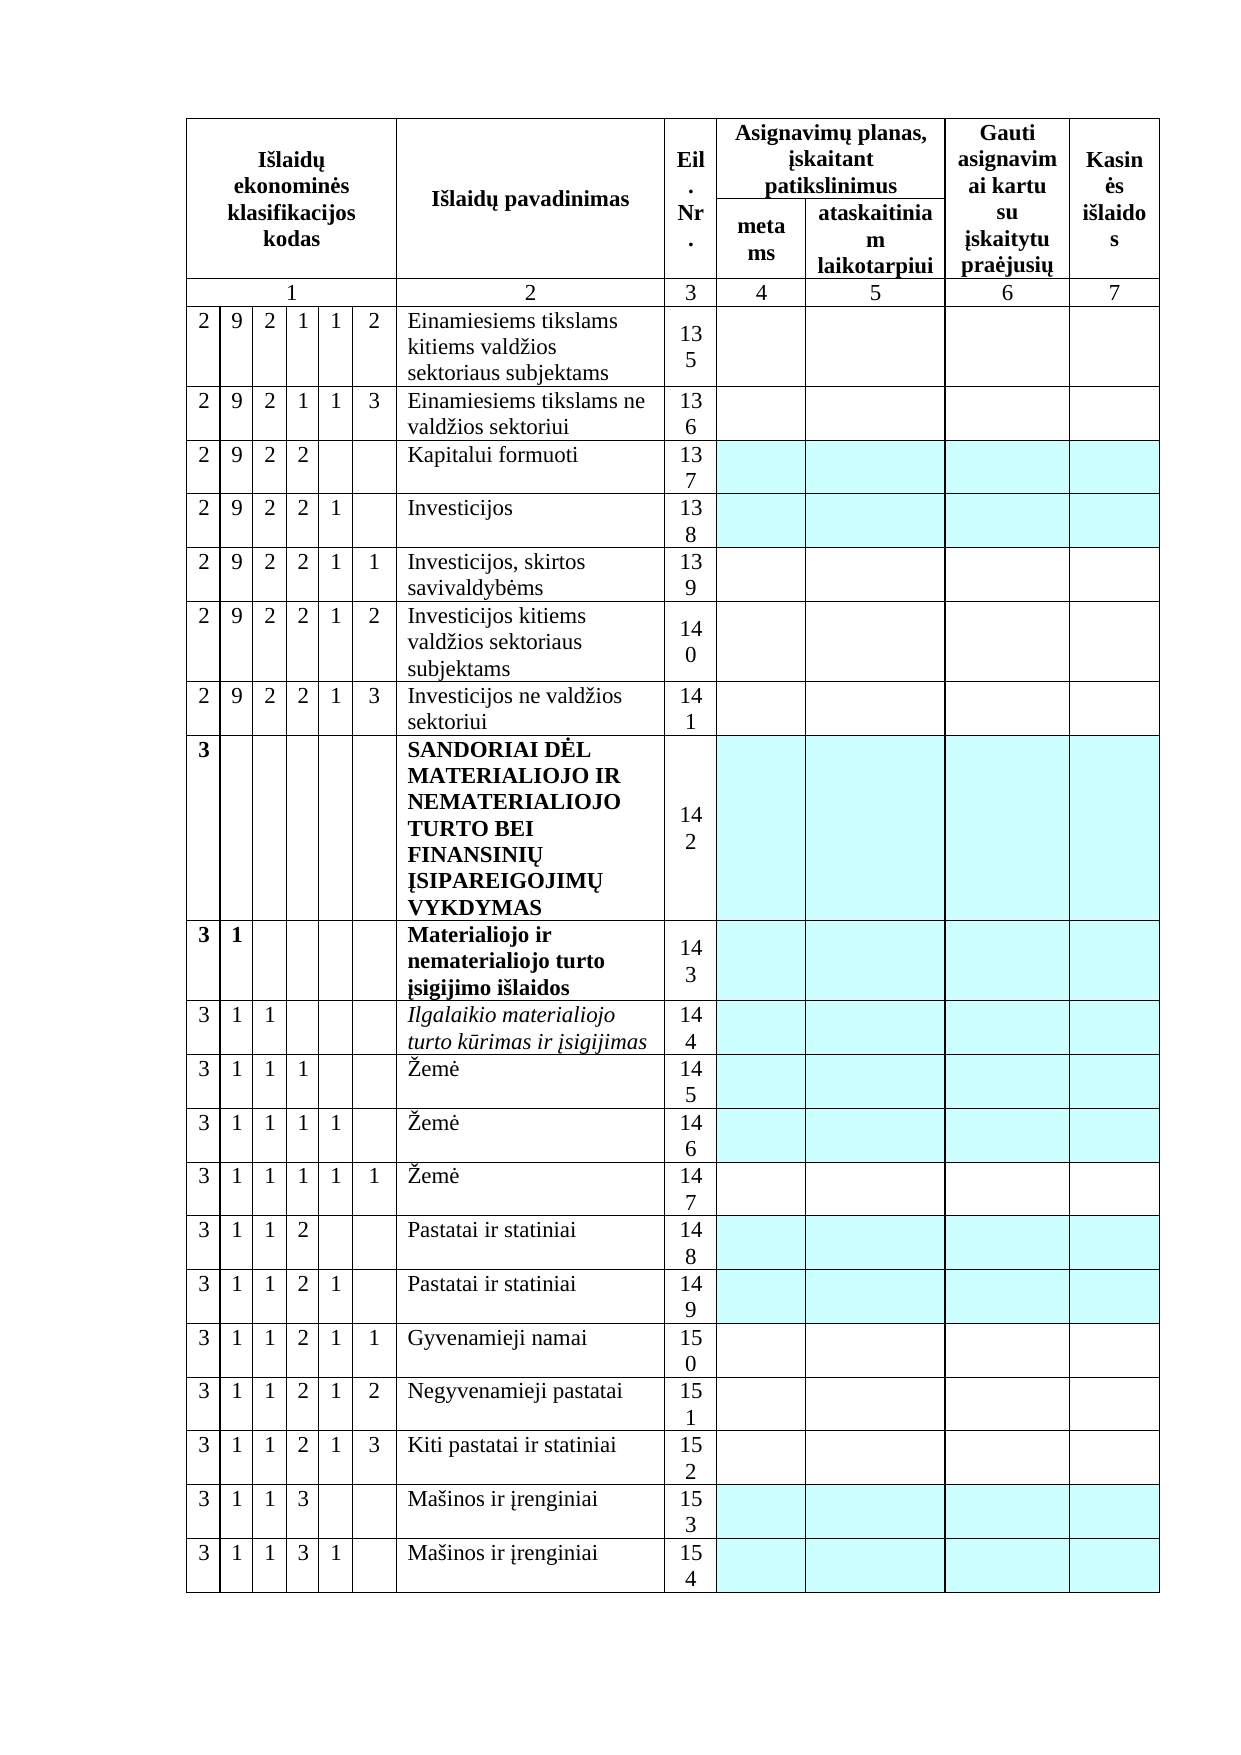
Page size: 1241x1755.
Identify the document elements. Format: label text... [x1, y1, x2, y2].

table_cell [946, 1539, 1069, 1592]
table_cell 3 [353, 387, 396, 439]
table_cell 2 [287, 548, 318, 601]
table_cell [1070, 682, 1159, 735]
table_cell 3 [187, 1431, 219, 1484]
table_cell 3 [187, 1109, 219, 1162]
table_cell [806, 1539, 944, 1592]
table_cell [717, 1378, 805, 1430]
table_cell [717, 602, 805, 681]
table_cell [946, 548, 1069, 601]
table_cell [717, 548, 805, 601]
table_cell [319, 1216, 352, 1269]
table_cell [253, 921, 286, 1000]
table_cell 1 [319, 1378, 352, 1430]
table_cell [1070, 1163, 1159, 1215]
table_cell [717, 921, 805, 1000]
table_cell 151 [665, 1378, 716, 1430]
table_cell 1 [253, 1539, 286, 1592]
table_cell [806, 1378, 944, 1430]
table_cell 1 [253, 1378, 286, 1430]
table_cell [717, 1485, 805, 1538]
table_cell 1 [253, 1216, 286, 1269]
table_cell 6 [946, 279, 1069, 306]
table_cell 136 [665, 387, 716, 439]
table_cell [319, 1055, 352, 1108]
table_cell 1 [287, 387, 318, 439]
table_cell 148 [665, 1216, 716, 1269]
table_cell Einamiesiems tikslams kitiems valdžios sektoriaus subjektams [397, 307, 664, 386]
table_header Eil. Nr. [665, 119, 716, 278]
table_cell 4 [717, 279, 805, 306]
table_cell [946, 1163, 1069, 1215]
table_cell [717, 441, 805, 493]
table_cell ataskaitiniam laikotarpiui [806, 199, 944, 278]
table_cell [1070, 441, 1159, 493]
table_cell 2 [253, 441, 286, 493]
table_cell [1070, 1539, 1159, 1592]
table_cell [353, 1539, 396, 1592]
table_cell 146 [665, 1109, 716, 1162]
table_cell [353, 921, 396, 1000]
table_cell [946, 1270, 1069, 1323]
table_cell [353, 494, 396, 547]
table_cell 2 [187, 441, 219, 493]
table_cell 9 [221, 682, 252, 735]
table_cell [806, 548, 944, 601]
table_cell [1070, 1270, 1159, 1323]
table_cell 2 [187, 494, 219, 547]
table_cell [946, 1055, 1069, 1108]
table_cell 144 [665, 1001, 716, 1054]
table_cell 142 [665, 736, 716, 920]
table_cell 3 [353, 1431, 396, 1484]
table_cell 3 [187, 736, 219, 920]
table_cell [287, 921, 318, 1000]
table_cell Investicijos kitiems valdžios sektoriaus subjektams [397, 602, 664, 681]
table_cell [806, 1001, 944, 1054]
table_cell 1 [319, 602, 352, 681]
table_cell [806, 1324, 944, 1377]
table_cell 1 [353, 1324, 396, 1377]
table_cell Pastatai ir statiniai [397, 1216, 664, 1269]
table_cell [946, 1324, 1069, 1377]
table_cell 1 [253, 1001, 286, 1054]
table_cell 1 [253, 1270, 286, 1323]
table_cell 2 [287, 494, 318, 547]
table_cell 2 [187, 548, 219, 601]
table_cell 1 [253, 1055, 286, 1108]
table_cell Investicijos [397, 494, 664, 547]
table_cell [806, 682, 944, 735]
table_cell 2 [287, 441, 318, 493]
table_cell 5 [806, 279, 944, 306]
table_cell 1 [287, 307, 318, 386]
table_cell Žemė [397, 1163, 664, 1215]
table_cell Kapitalui formuoti [397, 441, 664, 493]
table_cell [1070, 1216, 1159, 1269]
table_cell 3 [187, 1055, 219, 1108]
table_cell [806, 1216, 944, 1269]
table_cell 147 [665, 1163, 716, 1215]
table_cell 1 [221, 1109, 252, 1162]
table_cell 2 [287, 1216, 318, 1269]
table_cell 3 [187, 1539, 219, 1592]
table_cell 141 [665, 682, 716, 735]
table_cell 7 [1070, 279, 1159, 306]
table_cell [717, 1055, 805, 1108]
table_cell Žemė [397, 1109, 664, 1162]
table_cell [806, 1109, 944, 1162]
table_cell 2 [187, 307, 219, 386]
table_cell 1 [253, 1109, 286, 1162]
table_cell 1 [221, 1055, 252, 1108]
table_cell 2 [187, 682, 219, 735]
table_cell [319, 1485, 352, 1538]
table_cell [353, 1485, 396, 1538]
table_cell 145 [665, 1055, 716, 1108]
table_cell 1 [319, 307, 352, 386]
table_cell 1 [319, 1539, 352, 1592]
table_cell 1 [221, 1378, 252, 1430]
table_header Išlaidų ekonominės klasifikacijos kodas [187, 119, 396, 278]
table_cell 2 [253, 387, 286, 439]
table_cell 9 [221, 494, 252, 547]
table_cell 2 [287, 1431, 318, 1484]
table_cell [1070, 736, 1159, 920]
table_cell [319, 1001, 352, 1054]
table_cell [946, 921, 1069, 1000]
table_cell [287, 736, 318, 920]
table_cell 1 [253, 1163, 286, 1215]
table_cell 2 [287, 682, 318, 735]
table_cell [353, 736, 396, 920]
table_cell [717, 1109, 805, 1162]
table_cell SANDORIAI DĖL MATERIALIOJO IR NEMATERIALIOJO TURTO BEI FINANSINIŲ ĮSIPAREIGOJIMŲ VYKDYMAS [397, 736, 664, 920]
table_cell Einamiesiems tikslams ne valdžios sektoriui [397, 387, 664, 439]
table_cell [806, 387, 944, 439]
table_cell 2 [253, 548, 286, 601]
table_cell 2 [253, 682, 286, 735]
table_cell [946, 387, 1069, 439]
table_cell [806, 1485, 944, 1538]
table_cell 3 [187, 1001, 219, 1054]
table_cell 1 [221, 1539, 252, 1592]
table_cell Ilgalaikio materialiojo turto kūrimas ir įsigijimas [397, 1001, 664, 1054]
table_cell [946, 1109, 1069, 1162]
table_cell [946, 1485, 1069, 1538]
table_cell 3 [187, 1163, 219, 1215]
table_cell 2 [287, 602, 318, 681]
table_cell [319, 441, 352, 493]
table_cell [946, 1431, 1069, 1484]
table_cell 1 [221, 1216, 252, 1269]
table_cell [717, 494, 805, 547]
table_cell [717, 387, 805, 439]
table_cell 135 [665, 307, 716, 386]
table_cell [946, 494, 1069, 547]
table_cell 1 [221, 1270, 252, 1323]
table_cell [717, 1324, 805, 1377]
table_cell 143 [665, 921, 716, 1000]
table_header Gauti asignavimai kartu su įskaitytu praėjusių metų lėšų likučiu [946, 119, 1069, 278]
table_cell 140 [665, 602, 716, 681]
table_cell 3 [187, 921, 219, 1000]
table_cell 1 [221, 1324, 252, 1377]
table_cell [946, 1216, 1069, 1269]
table_cell 1 [287, 1163, 318, 1215]
table_cell 3 [353, 682, 396, 735]
table_cell 2 [253, 494, 286, 547]
table_cell 2 [287, 1324, 318, 1377]
table_cell [806, 1163, 944, 1215]
table_cell [1070, 387, 1159, 439]
table_cell 2 [353, 602, 396, 681]
table_cell [806, 1431, 944, 1484]
table_cell [253, 736, 286, 920]
table_cell 1 [221, 921, 252, 1000]
table_cell Žemė [397, 1055, 664, 1108]
table_cell 1 [319, 682, 352, 735]
table_cell Kiti pastatai ir statiniai [397, 1431, 664, 1484]
table_cell 3 [665, 279, 716, 306]
table_cell 137 [665, 441, 716, 493]
table_cell [287, 1001, 318, 1054]
table_cell Investicijos ne valdžios sektoriui [397, 682, 664, 735]
table_cell 2 [353, 1378, 396, 1430]
table_cell [717, 1539, 805, 1592]
table_cell [806, 602, 944, 681]
table_cell 3 [287, 1485, 318, 1538]
table_cell 3 [187, 1270, 219, 1323]
table_cell [806, 1055, 944, 1108]
table_cell [1070, 1378, 1159, 1430]
table_cell [1070, 494, 1159, 547]
table_cell Gyvenamieji namai [397, 1324, 664, 1377]
table_cell 1 [187, 279, 396, 306]
table_cell [1070, 548, 1159, 601]
table_cell [946, 1001, 1069, 1054]
table_cell [806, 441, 944, 493]
table_cell [1070, 1324, 1159, 1377]
table_cell [806, 921, 944, 1000]
table_cell 139 [665, 548, 716, 601]
table_cell 1 [319, 1163, 352, 1215]
table_cell [353, 1055, 396, 1108]
table_cell 1 [221, 1485, 252, 1538]
table_cell [717, 682, 805, 735]
table_cell 9 [221, 307, 252, 386]
table_cell 138 [665, 494, 716, 547]
table_cell 2 [287, 1270, 318, 1323]
table_cell 1 [319, 387, 352, 439]
table_cell Mašinos ir įrenginiai [397, 1539, 664, 1592]
table_cell [717, 1216, 805, 1269]
table_cell 1 [287, 1055, 318, 1108]
table_cell [946, 736, 1069, 920]
table_cell 1 [253, 1324, 286, 1377]
table_cell 1 [221, 1431, 252, 1484]
table_cell [1070, 1055, 1159, 1108]
table_cell [717, 1163, 805, 1215]
table_cell [946, 1378, 1069, 1430]
table_cell Investicijos, skirtos savivaldybėms [397, 548, 664, 601]
table_cell [717, 736, 805, 920]
table_cell [353, 1270, 396, 1323]
table_cell [806, 736, 944, 920]
table_cell 1 [319, 1270, 352, 1323]
table_cell [946, 602, 1069, 681]
table_cell [946, 682, 1069, 735]
table_cell 1 [287, 1109, 318, 1162]
table_cell [221, 736, 252, 920]
table_cell 152 [665, 1431, 716, 1484]
table_cell [806, 307, 944, 386]
table_cell 2 [187, 602, 219, 681]
table_cell 9 [221, 387, 252, 439]
table_cell [1070, 1109, 1159, 1162]
table_cell 2 [187, 387, 219, 439]
table_cell [319, 921, 352, 1000]
table_cell [717, 307, 805, 386]
table_cell 1 [319, 494, 352, 547]
table_cell 9 [221, 548, 252, 601]
table_cell 2 [253, 602, 286, 681]
table_cell [1070, 1431, 1159, 1484]
table_cell 1 [319, 548, 352, 601]
table_cell 3 [287, 1539, 318, 1592]
table_cell [319, 736, 352, 920]
table_cell 2 [353, 307, 396, 386]
table_cell 153 [665, 1485, 716, 1538]
table_cell 9 [221, 441, 252, 493]
table_cell [1070, 921, 1159, 1000]
table_cell [946, 307, 1069, 386]
table_cell Materialiojo ir nematerialiojo turto įsigijimo išlaidos [397, 921, 664, 1000]
table_cell [806, 494, 944, 547]
table_cell Negyvenamieji pastatai [397, 1378, 664, 1430]
table_cell [717, 1001, 805, 1054]
table_cell [1070, 1001, 1159, 1054]
table_cell 9 [221, 602, 252, 681]
table_cell [353, 1109, 396, 1162]
table_cell 1 [221, 1163, 252, 1215]
table_header Kasinės išlaidos [1070, 119, 1159, 278]
table_cell 3 [187, 1378, 219, 1430]
table_cell 150 [665, 1324, 716, 1377]
table_cell 1 [221, 1001, 252, 1054]
table_cell 1 [253, 1485, 286, 1538]
table_cell 3 [187, 1216, 219, 1269]
table_cell 2 [287, 1378, 318, 1430]
table_cell [1070, 1485, 1159, 1538]
table_cell [1070, 307, 1159, 386]
table_cell 1 [319, 1109, 352, 1162]
table_cell [717, 1431, 805, 1484]
table_cell metams [717, 199, 805, 278]
table_cell 149 [665, 1270, 716, 1323]
table_cell 1 [253, 1431, 286, 1484]
table_cell 1 [353, 1163, 396, 1215]
table_cell Pastatai ir statiniai [397, 1270, 664, 1323]
table_cell 1 [353, 548, 396, 601]
table_cell [353, 441, 396, 493]
table_cell 2 [397, 279, 664, 306]
table_header Asignavimų planas, įskaitant patikslinimus [717, 119, 944, 198]
table_cell 3 [187, 1485, 219, 1538]
table_cell [353, 1216, 396, 1269]
table_cell 154 [665, 1539, 716, 1592]
table_cell [946, 441, 1069, 493]
table_cell [1070, 602, 1159, 681]
table_cell Mašinos ir įrenginiai [397, 1485, 664, 1538]
table_cell 1 [319, 1431, 352, 1484]
table_cell 1 [319, 1324, 352, 1377]
table_header Išlaidų pavadinimas [397, 119, 664, 278]
table_cell [717, 1270, 805, 1323]
table_cell 2 [253, 307, 286, 386]
table_cell 3 [187, 1324, 219, 1377]
table_cell [806, 1270, 944, 1323]
table_cell [353, 1001, 396, 1054]
